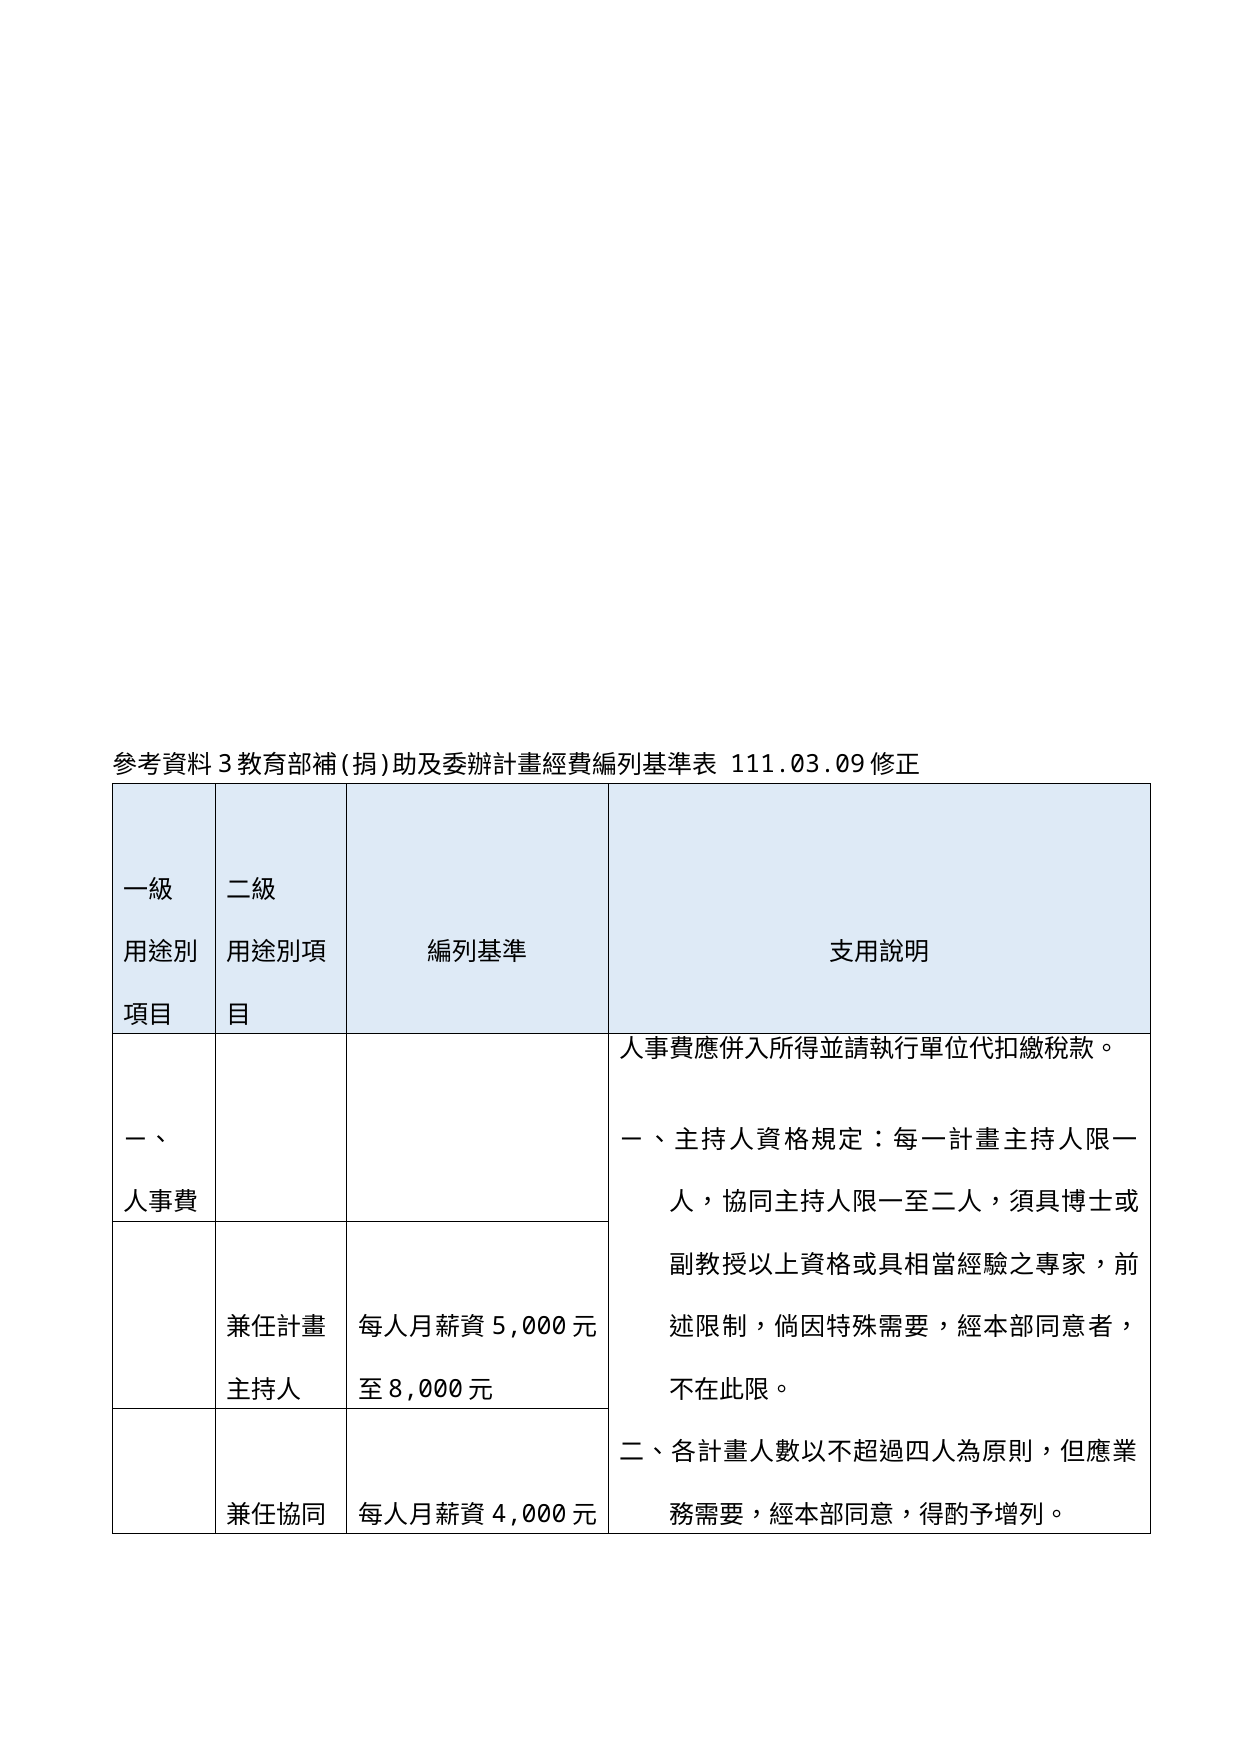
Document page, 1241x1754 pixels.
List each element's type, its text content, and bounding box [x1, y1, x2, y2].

table_cell 兼任計畫主持人 [216, 1222, 346, 1408]
table_header 支用說明 [609, 784, 1150, 1033]
table_cell 人事費應併入所得並請執行單位代扣繳稅款。 ㄧ、主持人資格規定：每一計畫主持人限一人，協同主持人限一至二人，須具博士或副教授以上資格或具相當經驗之專家，前述限制，倘因特殊需要，經本部同意者，不在此限。 二、各計畫人數以不超過四人為原則，但應業務需要，經本部同意，得酌予增列。 [609, 1034, 1150, 1533]
table_cell ㄧ、 人事費 [113, 1034, 215, 1221]
text 參考資料3教育部補(捐)助及委辦計畫經費編列基準表 111.03.09修正 [112, 721, 1128, 783]
table_cell [113, 1222, 215, 1408]
table_header 編列基準 [347, 784, 608, 1033]
table_cell 兼任協同 [216, 1409, 346, 1533]
table_header 一級 用途別項目 [113, 784, 215, 1033]
table_cell 每人月薪資5,000元至8,000元 [347, 1222, 608, 1408]
table_cell [216, 1034, 346, 1221]
table_cell 每人月薪資4,000元 [347, 1409, 608, 1533]
table_cell [347, 1034, 608, 1221]
table_header 二級 用途別項目 [216, 784, 346, 1033]
table_cell [113, 1409, 215, 1533]
